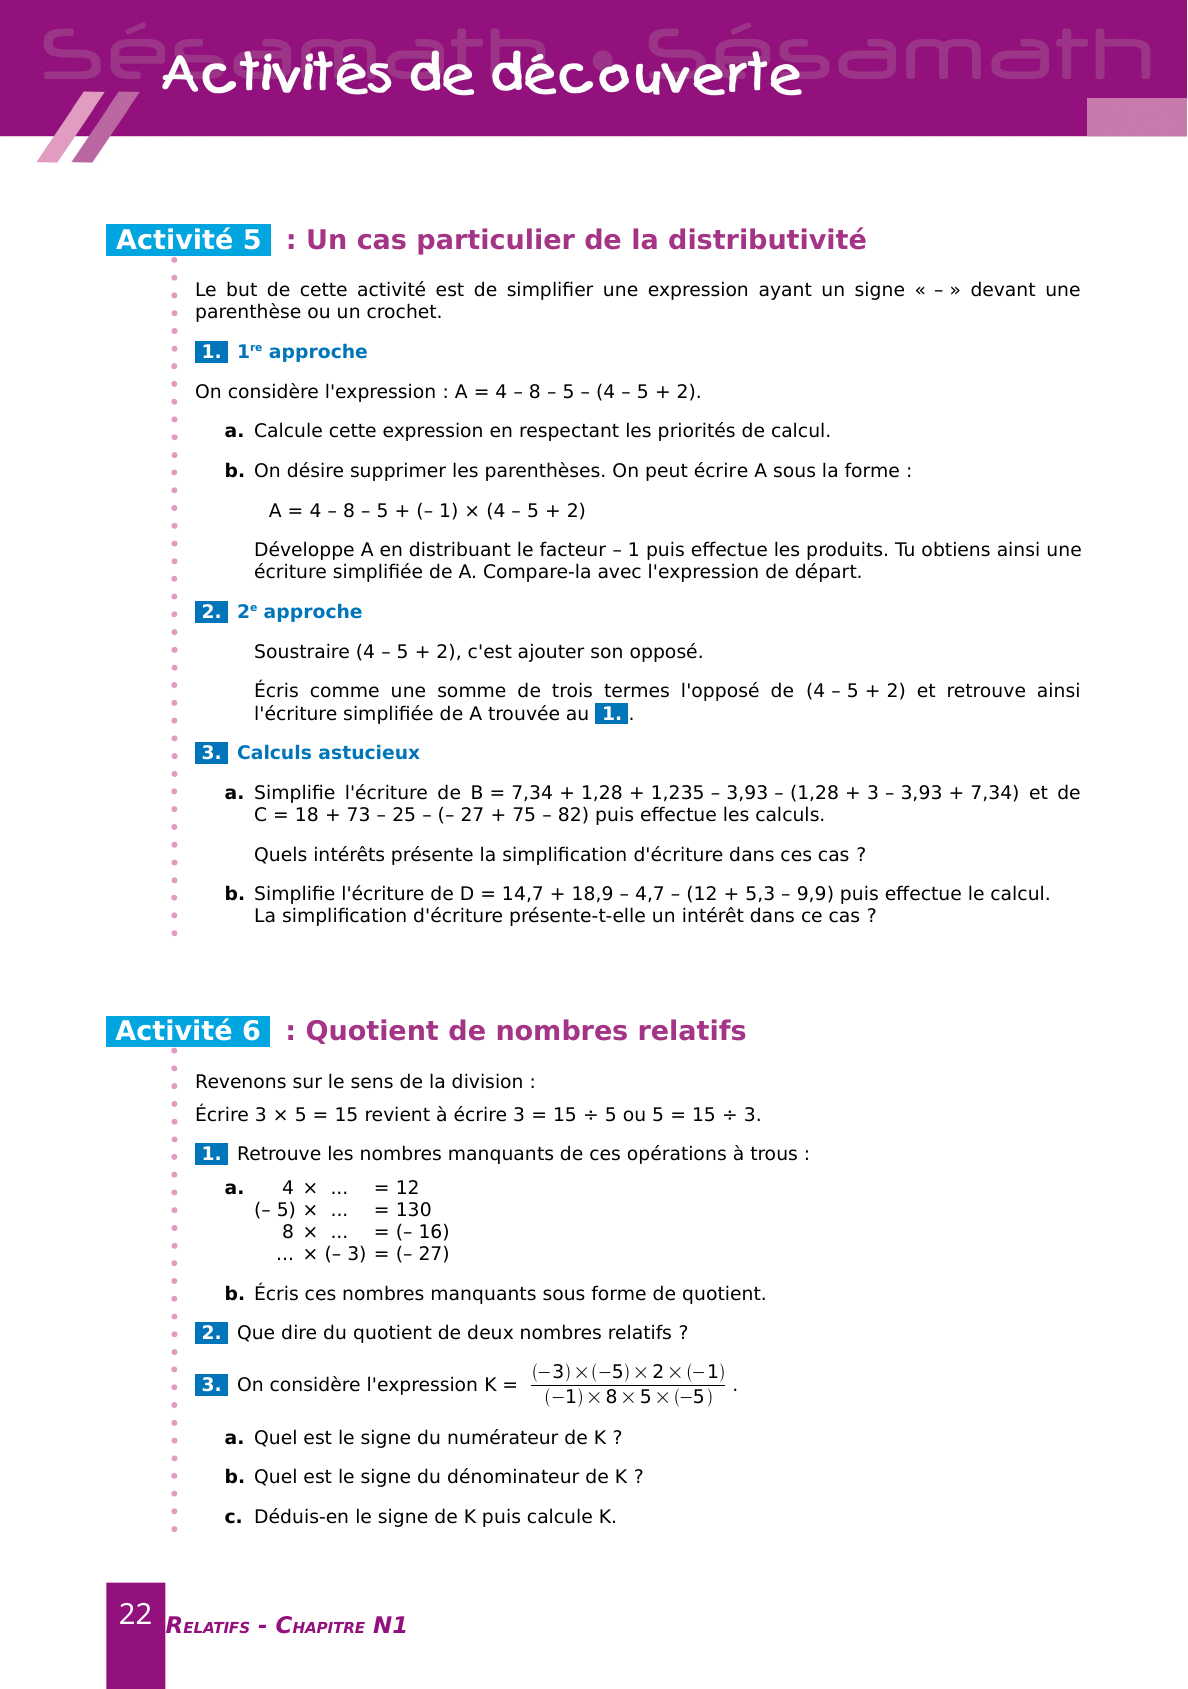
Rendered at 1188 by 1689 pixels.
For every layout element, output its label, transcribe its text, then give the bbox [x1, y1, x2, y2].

list On considère l'expression K = . [195, 1362, 1081, 1409]
list Calculs astucieux [228, 742, 1081, 764]
text ... × (– 3) = (– 27) [195, 1243, 1081, 1265]
text 8 × ... = (– 16) [195, 1221, 1081, 1243]
list On désire supprimer les parenthèses. On peut écrire A sous la forme : [224, 460, 1081, 482]
list Quels intérêts présente la simplification d'écriture dans ces cas ? [224, 843, 1081, 865]
list Écrire 3 × 5 = 15 revient à écrire 3 = 15 ÷ 5 ou 5 = 15 ÷ 3. [195, 1103, 1081, 1125]
list (– 5) × ... = 130 [224, 1199, 1081, 1221]
list 4 × ... = 12 [224, 1177, 1081, 1199]
list Quel est le signe du numérateur de K ? [224, 1427, 1081, 1449]
text On considère l'expression : A = 4 – 8 – 5 – (4 – 5 + 2). [195, 381, 1081, 403]
list Calcule cette expression en respectant les priorités de calcul. [224, 420, 1081, 442]
picture [0, 0, 1187, 163]
text A = 4 – 8 – 5 + (– 1) × (4 – 5 + 2) [195, 500, 1081, 522]
list 1re approche [228, 341, 1081, 363]
list : Un cas particulier de la distributivité [271, 224, 1081, 256]
text Le but de cette activité est de simplifier une expression ayant un signe « – » devant une parenthèse ou un crochet. [195, 279, 1081, 323]
list Déduis-en le signe de K puis calcule K. [224, 1506, 1081, 1528]
list : Quotient de nombres relatifs [270, 1016, 1081, 1047]
list Que dire du quotient de deux nombres relatifs ? [228, 1322, 1081, 1344]
list 2e approche [228, 601, 1081, 623]
list Revenons sur le sens de la division : [195, 1071, 1081, 1092]
list Développe A en distribuant le facteur – 1 puis effectue les produits. Tu obtiens ainsi une écriture simplifiée de A. Compare-la avec l'expression de départ. [224, 539, 1082, 583]
list Écris ces nombres manquants sous forme de quotient. [224, 1282, 1081, 1304]
list Soustraire (4 – 5 + 2), c'est ajouter son opposé. [224, 641, 1081, 663]
list Simplifie l'écriture de B = 7,34 + 1,28 + 1,235 – 3,93 – (1,28 + 3 – 3,93 + 7,34) et de C = 18 + 73 – 25 – (– 27 + 75 – 82) puis effectue les calculs. [224, 782, 1081, 826]
list Écris comme une somme de trois termes l'opposé de (4 – 5 + 2) et retrouve ainsi l'écriture simplifiée de A trouvée au 1. . [224, 680, 1081, 724]
list Retrouve les nombres manquants de ces opérations à trous : [228, 1143, 1081, 1165]
list Simplifie l'écriture de D = 14,7 + 18,9 – 4,7 – (12 + 5,3 – 9,9) puis effectue le calcul. La simplification d'écriture présente-t-elle un intérêt dans ce cas ? [224, 883, 1081, 927]
list Quel est le signe du dénominateur de K ? [224, 1466, 1081, 1488]
